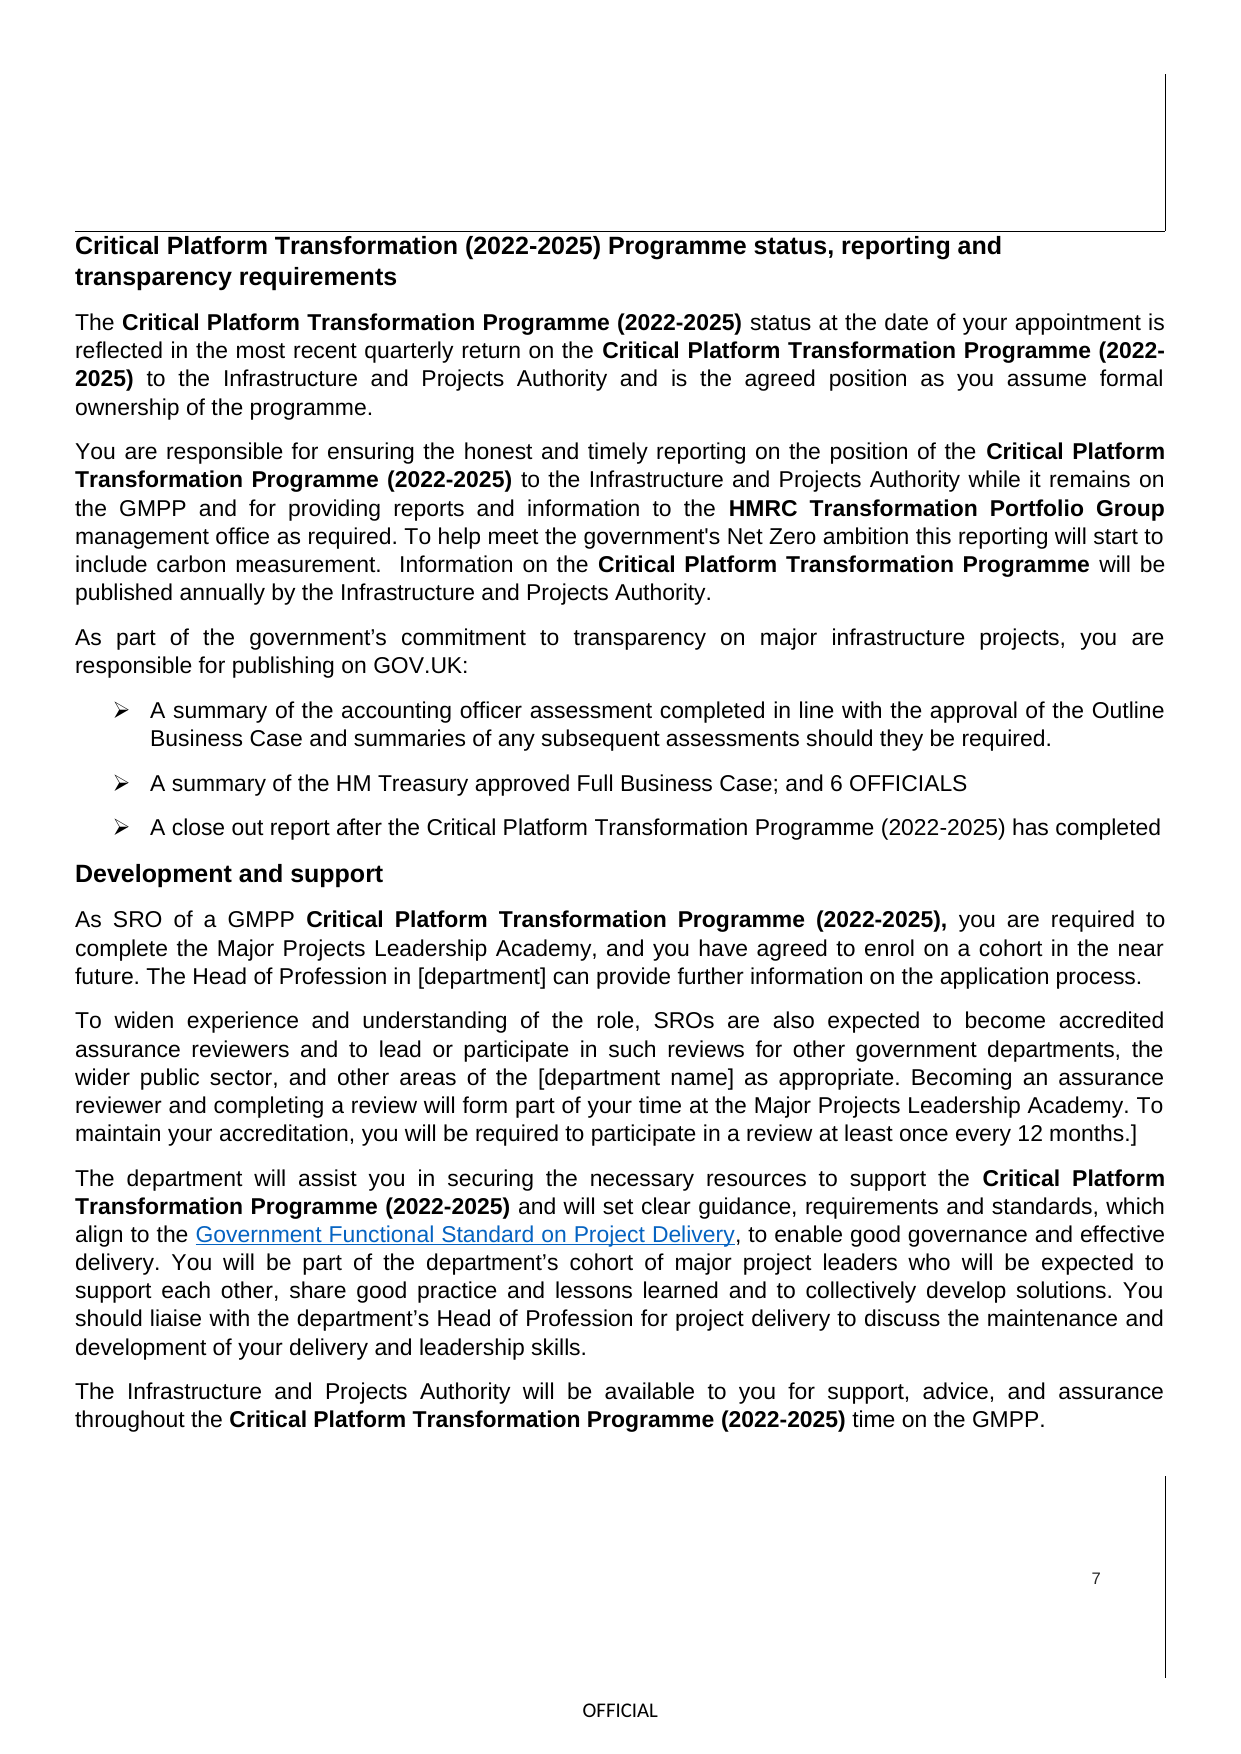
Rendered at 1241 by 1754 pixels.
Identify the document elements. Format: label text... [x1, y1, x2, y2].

list A summary of the HM Treasury approved Full Business Case; and 6 OFFICIALS [112, 769, 1165, 796]
list A summary of the accounting officer assessment completed in line with the approval of the Outline Business Case and summaries of any subsequent assessments should they be required. [112, 697, 1165, 751]
text You are responsible for ensuring the honest and timely reporting on the position of the Critical Platform Transformation Programme (2022-2025) to the Infrastructure and Projects Authority while it remains on the GMPP and for providing reports and information to the HMRC Transformation Portfolio Group management office as required. To help meet the government's Net Zero ambition this reporting will start to include carbon measurement. Information on the Critical Platform Transformation Programme will be published annually by the Infrastructure and Projects Authority. [75, 438, 1165, 605]
text Critical Platform Transformation (2022-2025) Programme status, reporting and transparency requirements [75, 231, 1165, 290]
text As SRO of a GMPP Critical Platform Transformation Programme (2022-2025), you are required to complete the Major Projects Leadership Academy, and you have agreed to enrol on a cohort in the near future. The Head of Profession in [department] can provide further information on the application process. [75, 906, 1165, 989]
text Development and support [75, 859, 1165, 888]
text The department will assist you in securing the necessary resources to support the Critical Platform Transformation Programme (2022-2025) and will set clear guidance, requirements and standards, which align to the Government Functional Standard on Project Delivery, to enable good governance and effective delivery. You will be part of the department’s cohort of major project leaders who will be expected to support each other, share good practice and lessons learned and to collectively develop solutions. You should liaise with the department’s Head of Profession for project delivery to discuss the maintenance and development of your delivery and leadership skills. [75, 1165, 1165, 1360]
text The Critical Platform Transformation Programme (2022-2025) status at the date of your appointment is reflected in the most recent quarterly return on the Critical Platform Transformation Programme (2022-2025) to the Infrastructure and Projects Authority and is the agreed position as you assume formal ownership of the programme. [75, 309, 1165, 420]
text As part of the government’s commitment to transparency on major infrastructure projects, you are responsible for publishing on GOV.UK: [75, 624, 1165, 678]
list A close out report after the Critical Platform Transformation Programme (2022-2025) has completed [112, 814, 1165, 841]
text The Infrastructure and Projects Authority will be available to you for support, advice, and assurance throughout the Critical Platform Transformation Programme (2022-2025) time on the GMPP. [75, 1378, 1165, 1433]
text To widen experience and understanding of the role, SROs are also expected to become accredited assurance reviewers and to lead or participate in such reviews for other government departments, the wider public sector, and other areas of the [department name] as appropriate. Becoming an assurance reviewer and completing a review will form part of your time at the Major Projects Leadership Academy. To maintain your accreditation, you will be required to participate in a review at least once every 12 months.] [75, 1007, 1165, 1146]
